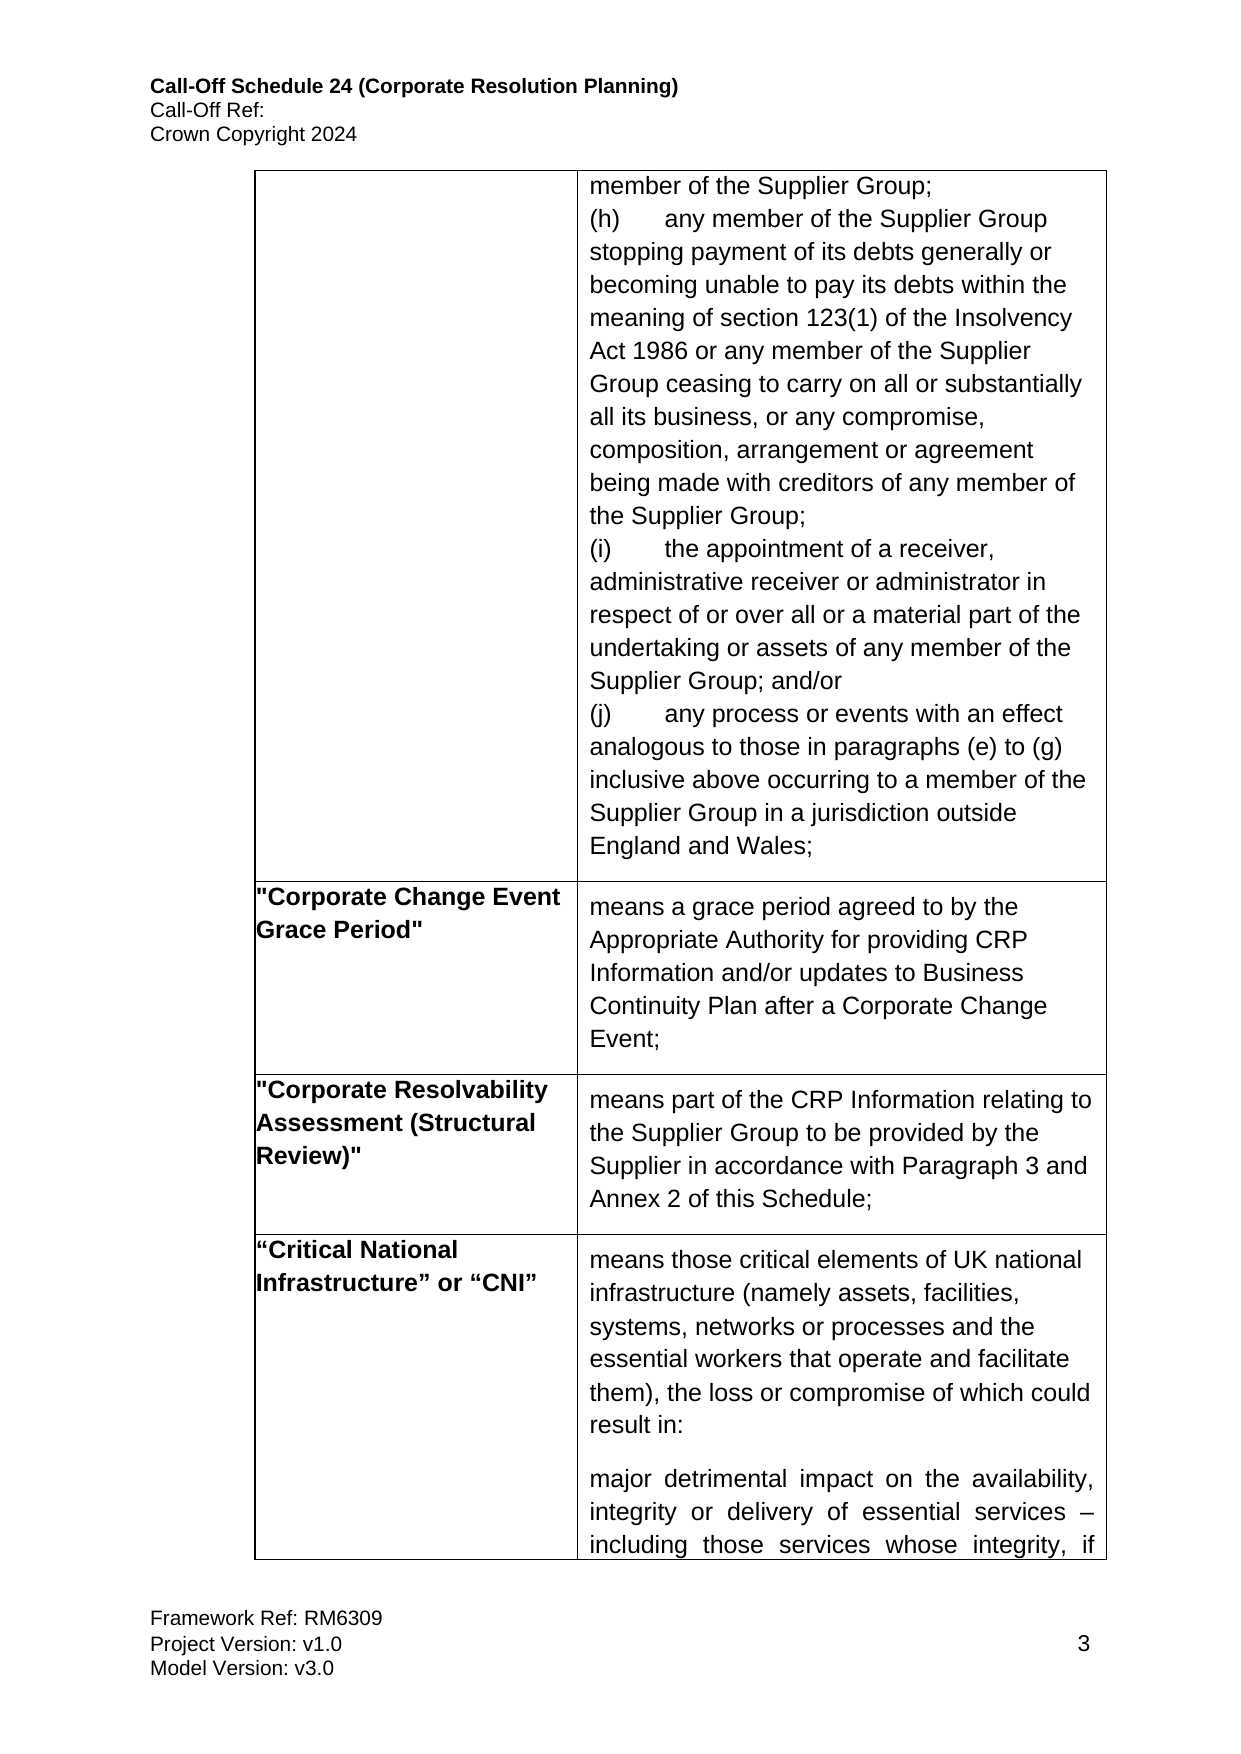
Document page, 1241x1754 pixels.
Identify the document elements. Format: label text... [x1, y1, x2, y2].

table_cell "Corporate Resolvability Assessment (Structural Review)" [256, 1075, 577, 1234]
table_cell means a grace period agreed to by the Appropriate Authority for providing CRP Information and/or updates to Business Continuity Plan after a Corporate Change Event; [578, 882, 1106, 1074]
table_cell “Critical National Infrastructure” or “CNI” [256, 1235, 577, 1559]
table_cell member of the Supplier Group; any member of the Supplier Group stopping payment of its debts generally or becoming unable to pay its debts within the meaning of section 123(1) of the Insolvency Act 1986 or any member of the Supplier Group ceasing to carry on all or substantially all its business, or any compromise, composition, arrangement or agreement being made with creditors of any member of the Supplier Group; the appointment of a receiver, administrative receiver or administrator in respect of or over all or a material part of the undertaking or assets of any member of the Supplier Group; and/or any process or events with an effect analogous to those in paragraphs (e) to (g) inclusive above occurring to a member of the Supplier Group in a jurisdiction outside England and Wales; [578, 171, 1106, 881]
table_cell means part of the CRP Information relating to the Supplier Group to be provided by the Supplier in accordance with Paragraph 3 and Annex 2 of this Schedule; [578, 1075, 1106, 1234]
table_cell means those critical elements of UK national infrastructure (namely assets, facilities, systems, networks or processes and the essential workers that operate and facilitate them), the loss or compromise of which could result in: major detrimental impact on the availability, integrity or delivery of essential services – including those services whose integrity, if [578, 1235, 1106, 1559]
table_cell [256, 171, 577, 881]
table_cell "Corporate Change Event Grace Period" [256, 882, 577, 1074]
